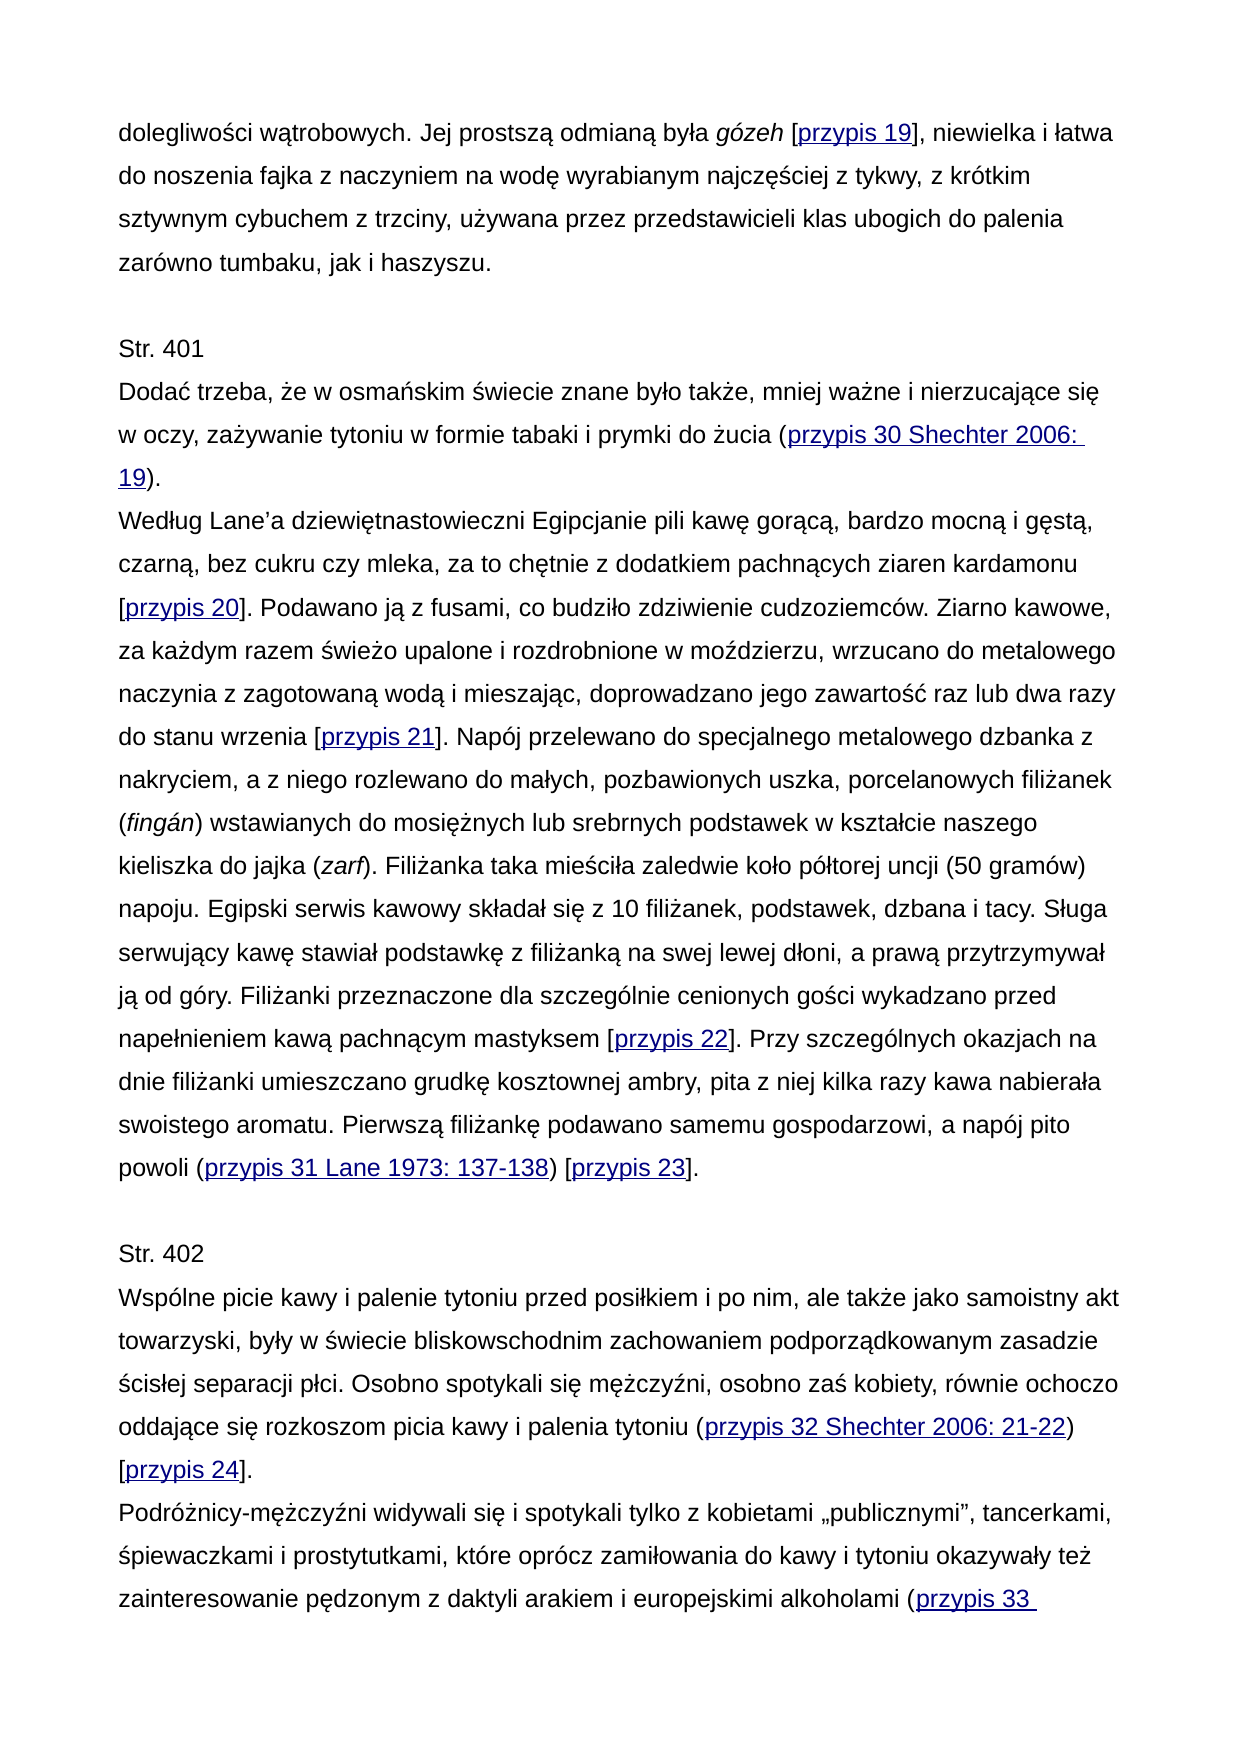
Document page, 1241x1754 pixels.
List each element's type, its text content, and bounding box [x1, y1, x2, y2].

text Str. 402 [118, 1239, 1122, 1268]
text dolegliwości wątrobowych. Jej prostszą odmianą była gózeh [przypis 19], niewielka i łatwa do noszenia fajka z naczyniem na wodę wyrabianym najczęściej z tykwy, z krótkim sztywnym cybuchem z trzciny, używana przez przedstawicieli klas ubogich do palenia zarówno tumbaku, jak i haszyszu. [118, 118, 1122, 276]
text Str. 401 [118, 334, 1122, 362]
text Dodać trzeba, że w osmańskim świecie znane było także, mniej ważne i nierzucające się w oczy, zażywanie tytoniu w formie tabaki i prymki do żucia (przypis 30 Shechter 2006: 19). [118, 377, 1122, 492]
text Według Lane’a dziewiętnastowieczni Egipcjanie pili kawę gorącą, bardzo mocną i gęstą, czarną, bez cukru czy mleka, za to chętnie z dodatkiem pachnących ziaren kardamonu [przypis 20]. Podawano ją z fusami, co budziło zdziwienie cudzoziemców. Ziarno kawowe, za każdym razem świeżo upalone i rozdrobnione w moździerzu, wrzucano do metalowego naczynia z zagotowaną wodą i mieszając, doprowadzano jego zawartość raz lub dwa razy do stanu wrzenia [przypis 21]. Napój przelewano do specjalnego metalowego dzbanka z nakryciem, a z niego rozlewano do małych, pozbawionych uszka, porcelanowych filiżanek (fingán) wstawianych do mosiężnych lub srebrnych podstawek w kształcie naszego kieliszka do jajka (zarf). Filiżanka taka mieściła zaledwie koło półtorej uncji (50 gramów) napoju. Egipski serwis kawowy składał się z 10 filiżanek, podstawek, dzbana i tacy. Sługa serwujący kawę stawiał podstawkę z filiżanką na swej lewej dłoni, a prawą przytrzymywał ją od góry. Filiżanki przeznaczone dla szczególnie cenionych gości wykadzano przed napełnieniem kawą pachnącym mastyksem [przypis 22]. Przy szczególnych okazjach na dnie filiżanki umieszczano grudkę kosztownej ambry, pita z niej kilka razy kawa nabierała swoistego aromatu. Pierwszą filiżankę podawano samemu gospodarzowi, a napój pito powoli (przypis 31 Lane 1973: 137-138) [przypis 23]. [118, 506, 1122, 1182]
text Podróżnicy-mężczyźni widywali się i spotykali tylko z kobietami „publicznymi”, tancerkami, śpiewaczkami i prostytutkami, które oprócz zamiłowania do kawy i tytoniu okazywały też zainteresowanie pędzonym z daktyli arakiem i europejskimi alkoholami (przypis 33 [118, 1498, 1122, 1613]
text Wspólne picie kawy i palenie tytoniu przed posiłkiem i po nim, ale także jako samoistny akt towarzyski, były w świecie bliskowschodnim zachowaniem podporządkowanym zasadzie ścisłej separacji płci. Osobno spotykali się mężczyźni, osobno zaś kobiety, równie ochoczo oddające się rozkoszom picia kawy i palenia tytoniu (przypis 32 Shechter 2006: 21-22) [przypis 24]. [118, 1282, 1122, 1484]
